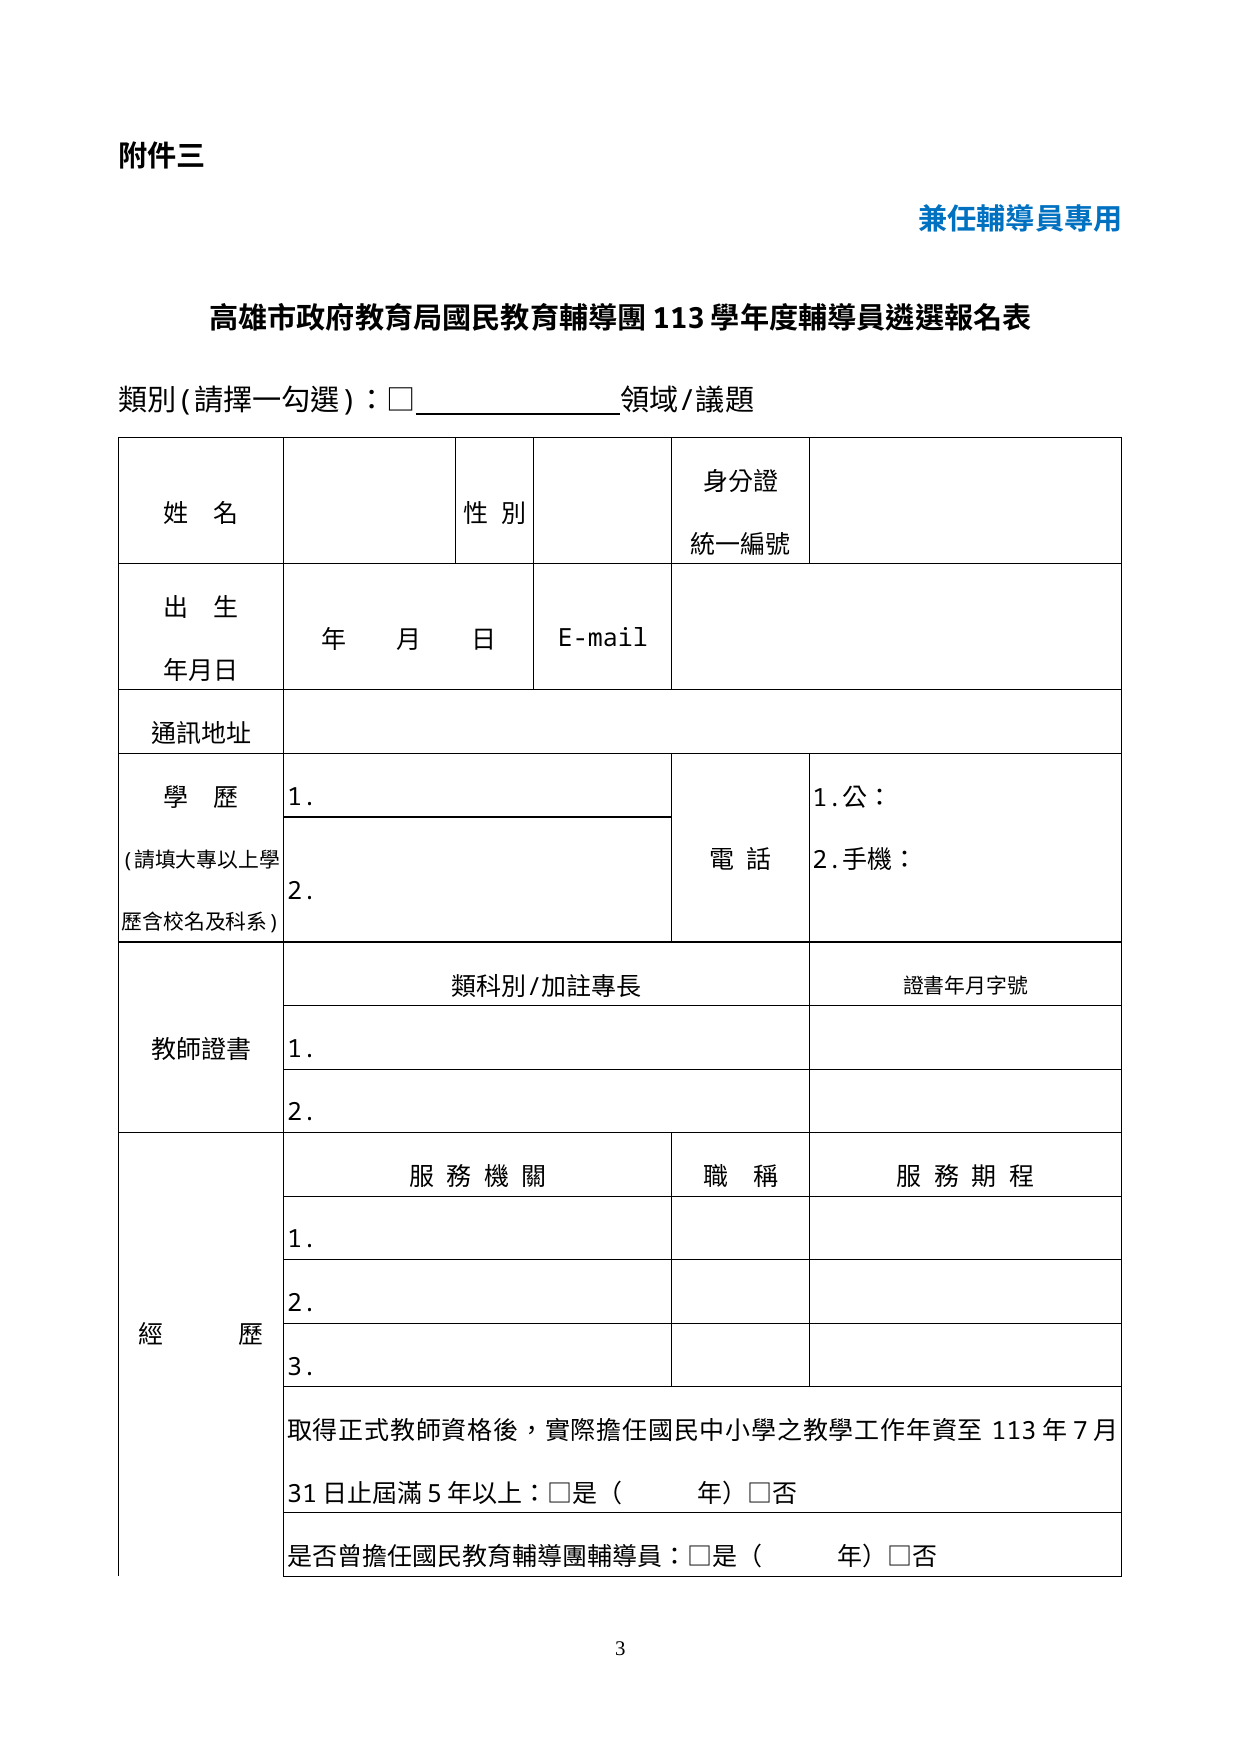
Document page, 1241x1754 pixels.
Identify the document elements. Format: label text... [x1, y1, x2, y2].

table_cell [810, 1197, 1121, 1259]
table_cell 取得正式教師資格後，實際擔任國民中小學之教學工作年資至113年7月31日止屆滿5年以上：□是（ 年）□否 [284, 1387, 1121, 1512]
table_cell 2. [284, 1070, 809, 1132]
table_cell 服 務 機 關 [284, 1133, 671, 1196]
table_cell 1. [284, 1006, 809, 1068]
table_cell E-mail [534, 564, 671, 689]
table_cell [810, 1324, 1121, 1386]
table_cell 證書年月字號 [810, 943, 1121, 1005]
table_cell 1.公： 2.手機： [810, 754, 1121, 941]
table_cell [672, 1324, 809, 1386]
table_cell 電 話 [672, 754, 809, 941]
table_header [810, 438, 1121, 563]
table_cell [810, 1070, 1121, 1132]
table_cell [284, 690, 1121, 753]
table_cell 教師證書 [119, 943, 283, 1132]
table_cell 服 務 期 程 [810, 1133, 1121, 1196]
text 高雄市政府教育局國民教育輔導團113學年度輔導員遴選報名表 [118, 275, 1122, 337]
table_cell 1. [284, 754, 671, 816]
table_cell 2. [284, 1260, 671, 1323]
table_cell 學 歷 (請填大專以上學歷含校名及科系) [119, 754, 283, 941]
table_cell 通訊地址 [119, 690, 283, 753]
table_cell 職 稱 [672, 1133, 809, 1196]
table_cell 類科別/加註專長 [284, 943, 809, 1005]
text 附件三 [118, 112, 1122, 175]
table_header [534, 438, 671, 563]
table_cell 年 月 日 [284, 564, 533, 689]
table_cell 1. [284, 1197, 671, 1259]
table_cell 出 生 年月日 [119, 564, 283, 689]
text 類別(請擇一勾選)：□ 領域/議題 [118, 356, 1122, 418]
text 兼任輔導員專用 [118, 175, 1122, 237]
table_header 姓 名 [119, 438, 283, 563]
table_cell [119, 1512, 283, 1576]
table_cell [810, 1260, 1121, 1323]
table_cell 是否曾擔任國民教育輔導團輔導員：□是（ 年）□否 [284, 1513, 1121, 1576]
table_header 性 別 [456, 438, 533, 563]
table_cell [672, 564, 1121, 689]
table_cell [672, 1260, 809, 1323]
table_cell 2. [284, 818, 671, 941]
table_header 身分證 統一編號 [672, 438, 809, 563]
table_cell [672, 1197, 809, 1259]
table_cell 經 歷 [119, 1133, 283, 1512]
table_header [284, 438, 455, 563]
table_cell 3. [284, 1324, 671, 1386]
table_cell [810, 1006, 1121, 1068]
